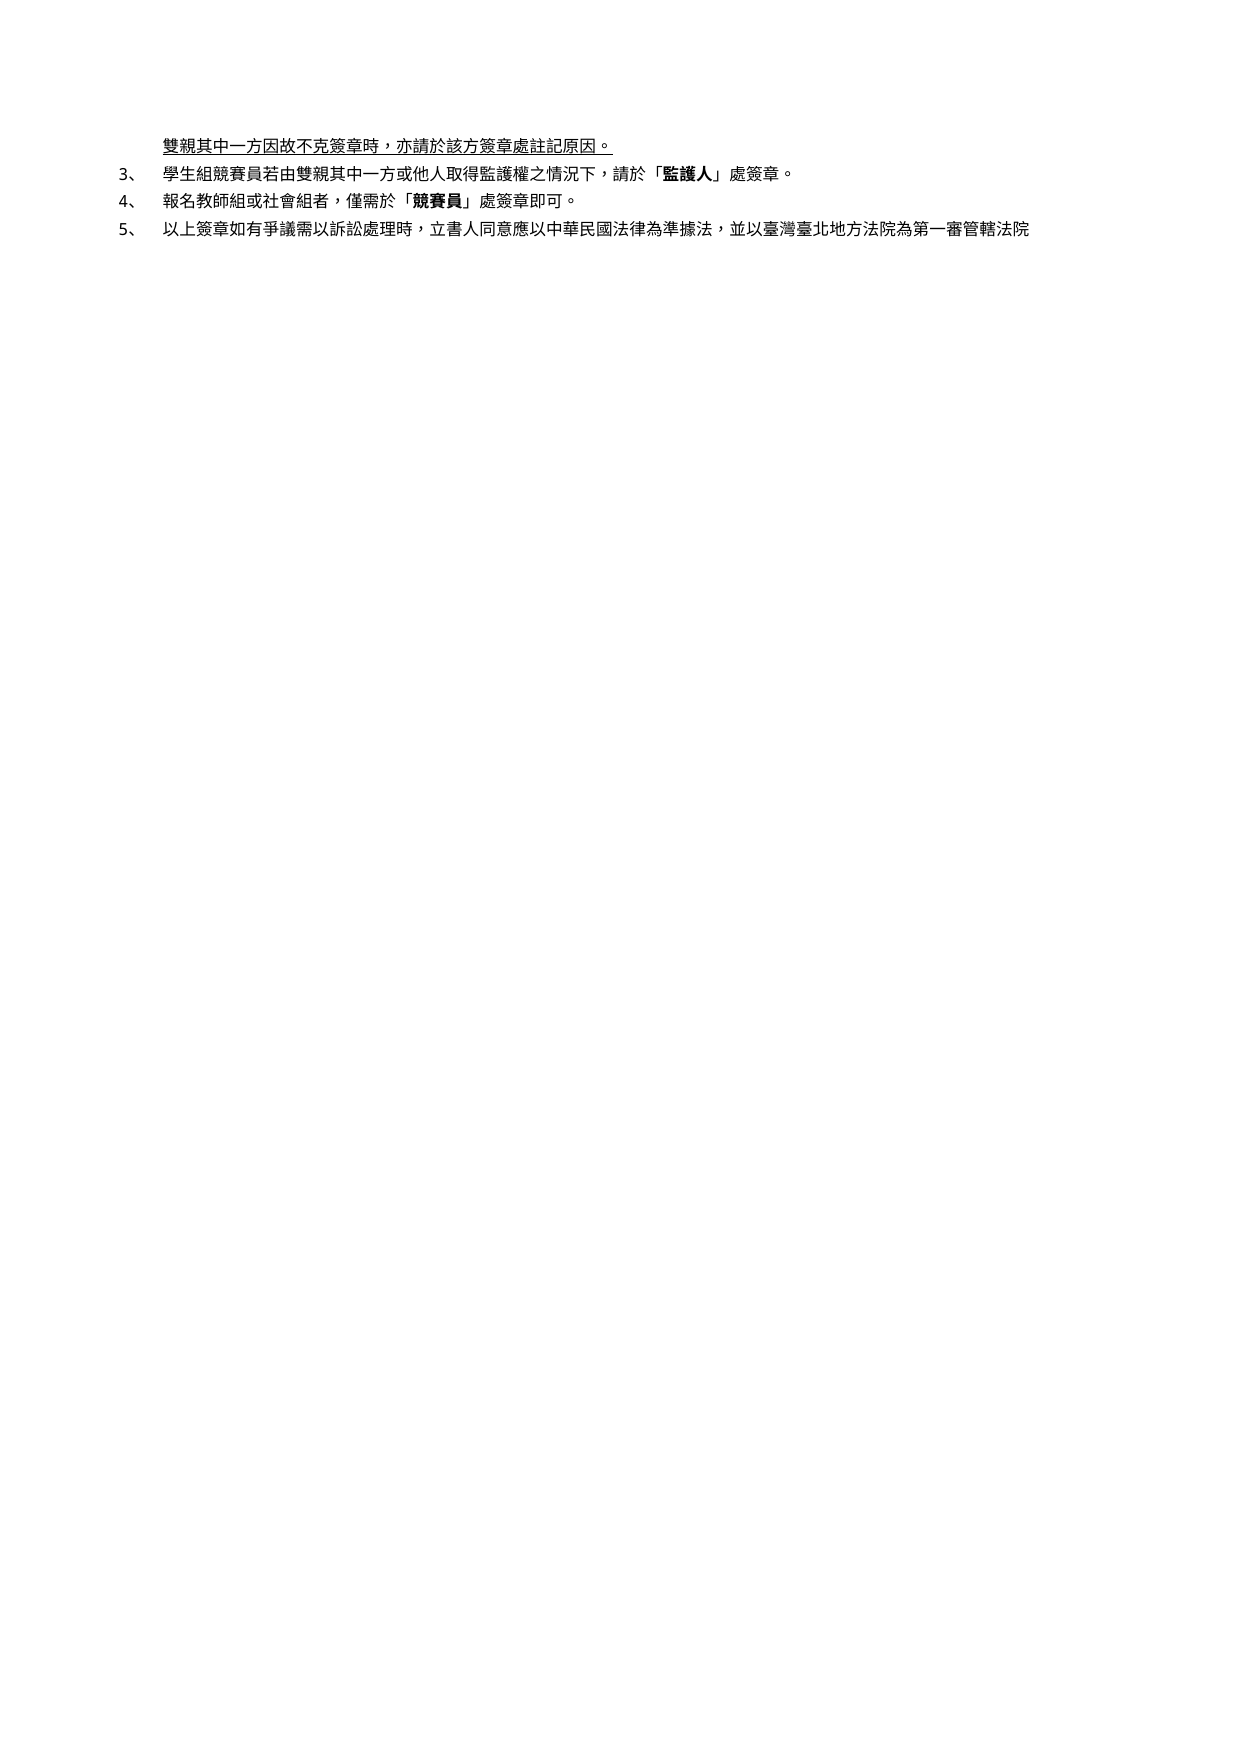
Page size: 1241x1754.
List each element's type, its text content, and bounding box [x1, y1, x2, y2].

list 學生組競賽員若由雙親其中一方或他人取得監護權之情況下，請於「監護人」處簽章。 [118, 161, 1122, 185]
list 以上簽章如有爭議需以訴訟處理時，立書人同意應以中華民國法律為準據法，並以臺灣臺北地方法院為第一審管轄法院 [118, 216, 1122, 241]
list 報名教師組或社會組者，僅需於「競賽員」處簽章即可。 [118, 188, 1122, 213]
list 雙親其中一方因故不克簽章時，亦請於該方簽章處註記原因。 [118, 133, 1122, 157]
